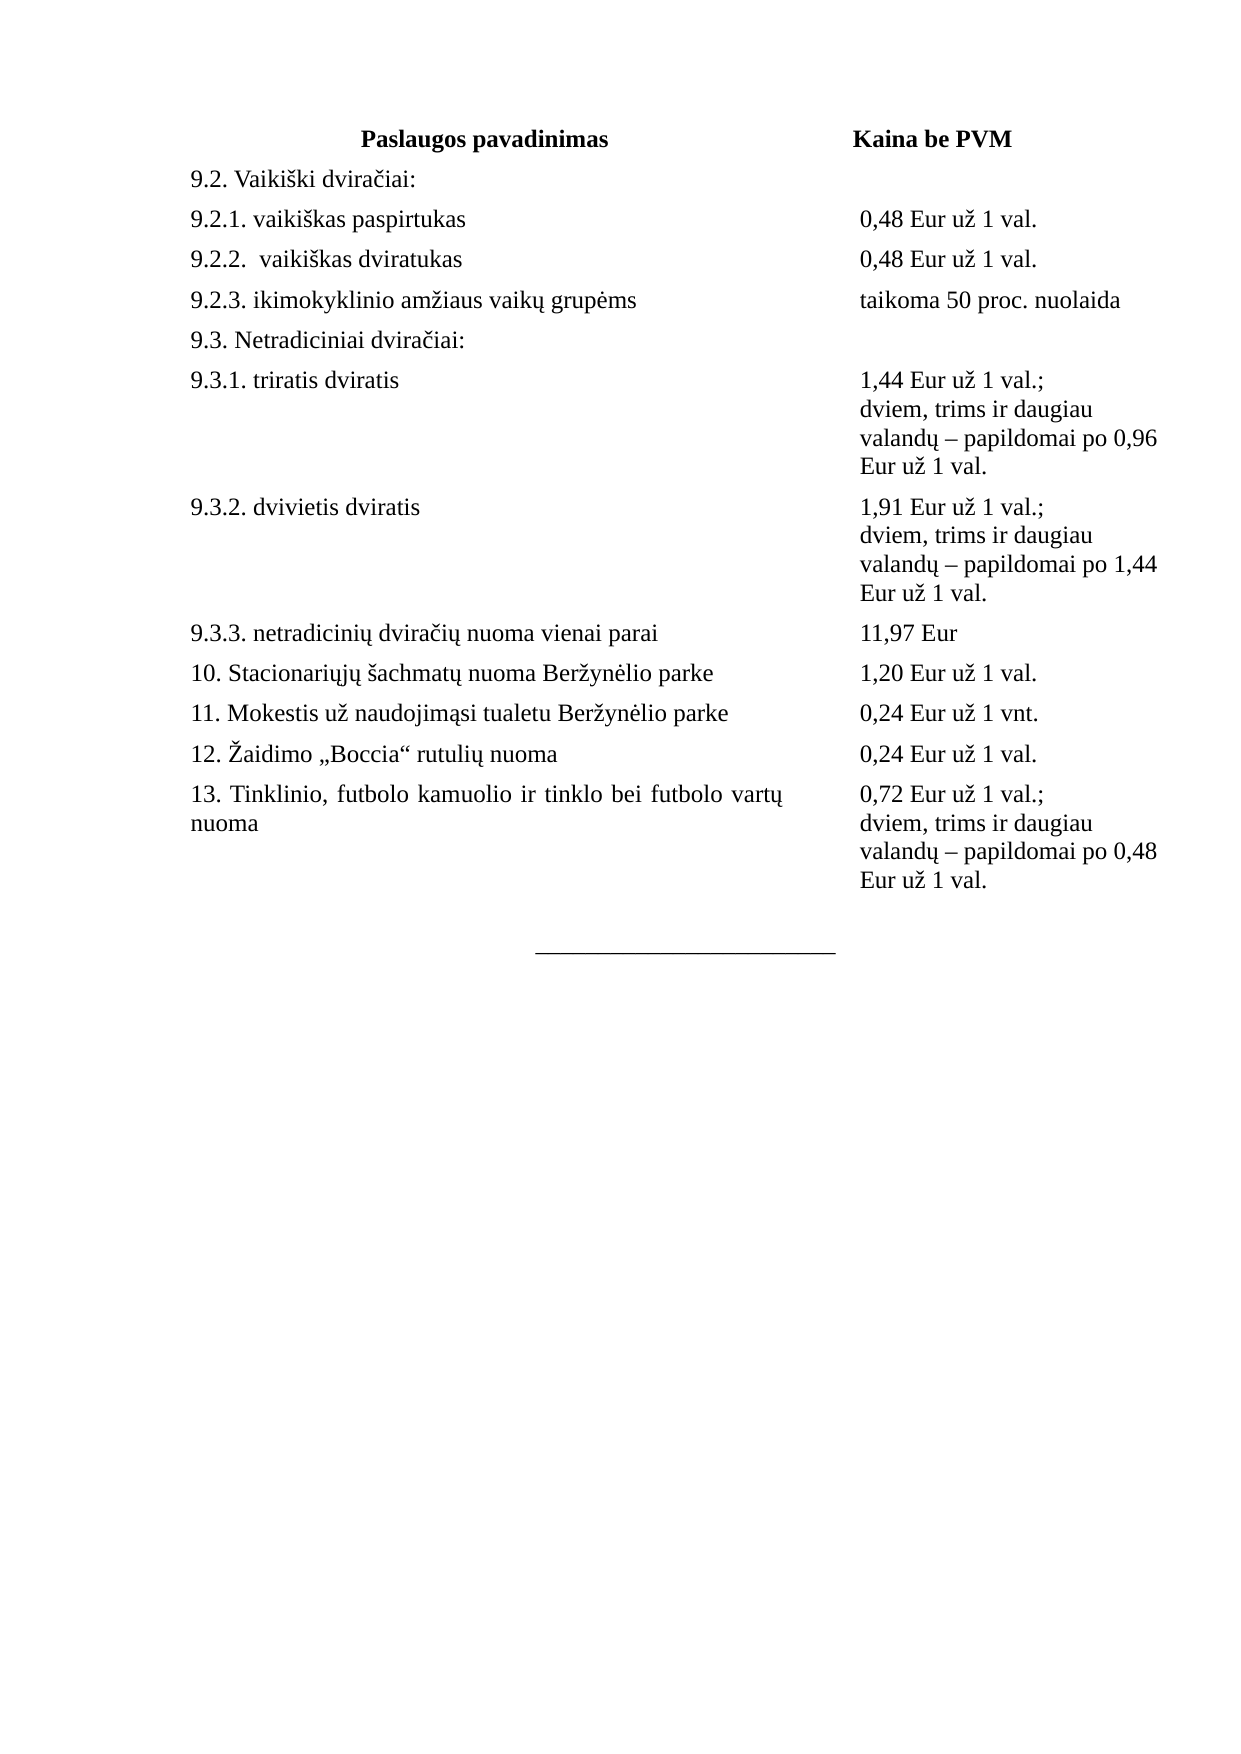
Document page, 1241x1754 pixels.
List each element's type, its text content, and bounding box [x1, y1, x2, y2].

table_cell 9.2.2. vaikiškas dviratukas [185, 239, 789, 279]
table_header Kaina be PVM [789, 118, 1181, 158]
table_cell 1,91 Eur už 1 val.; dviem, trims ir daugiau valandų – papildomai po 1,44 Eur už 1 val. [789, 486, 1181, 612]
table_cell 9.3.3. netradicinių dviračių nuoma vienai parai [185, 612, 789, 652]
table_cell taikoma 50 proc. nuolaida [789, 279, 1181, 319]
table_cell 13. Tinklinio, futbolo kamuolio ir tinklo bei futbolo vartų nuoma [185, 773, 789, 899]
table_cell 10. Stacionariųjų šachmatų nuoma Beržynėlio parke [185, 653, 789, 693]
table_cell 12. Žaidimo „Boccia“ rutulių nuoma [185, 733, 789, 773]
table_cell 9.3.2. dvivietis dviratis [185, 486, 789, 612]
table_cell 9.3. Netradiciniai dviračiai: [185, 319, 789, 359]
table_cell 0,48 Eur už 1 val. [789, 199, 1181, 239]
text ________________________ [177, 928, 1181, 957]
table_cell 9.2.3. ikimokyklinio amžiaus vaikų grupėms [185, 279, 789, 319]
table_cell [789, 319, 1181, 359]
table_cell 1,20 Eur už 1 val. [789, 653, 1181, 693]
table_cell 11. Mokestis už naudojimąsi tualetu Beržynėlio parke [185, 693, 789, 733]
table_cell 0,48 Eur už 1 val. [789, 239, 1181, 279]
table_cell 9.3.1. triratis dviratis [185, 359, 789, 486]
table_cell 1,44 Eur už 1 val.; dviem, trims ir daugiau valandų – papildomai po 0,96 Eur už 1 val. [789, 359, 1181, 486]
table_cell 0,24 Eur už 1 vnt. [789, 693, 1181, 733]
table_cell 0,24 Eur už 1 val. [789, 733, 1181, 773]
table_cell 9.2. Vaikiški dviračiai: [185, 158, 789, 198]
table_cell [789, 158, 1181, 198]
table_cell 11,97 Eur [789, 612, 1181, 652]
table_header Paslaugos pavadinimas [185, 118, 789, 158]
table_cell 0,72 Eur už 1 val.; dviem, trims ir daugiau valandų – papildomai po 0,48 Eur už 1 val. [789, 773, 1181, 899]
table_cell 9.2.1. vaikiškas paspirtukas [185, 199, 789, 239]
